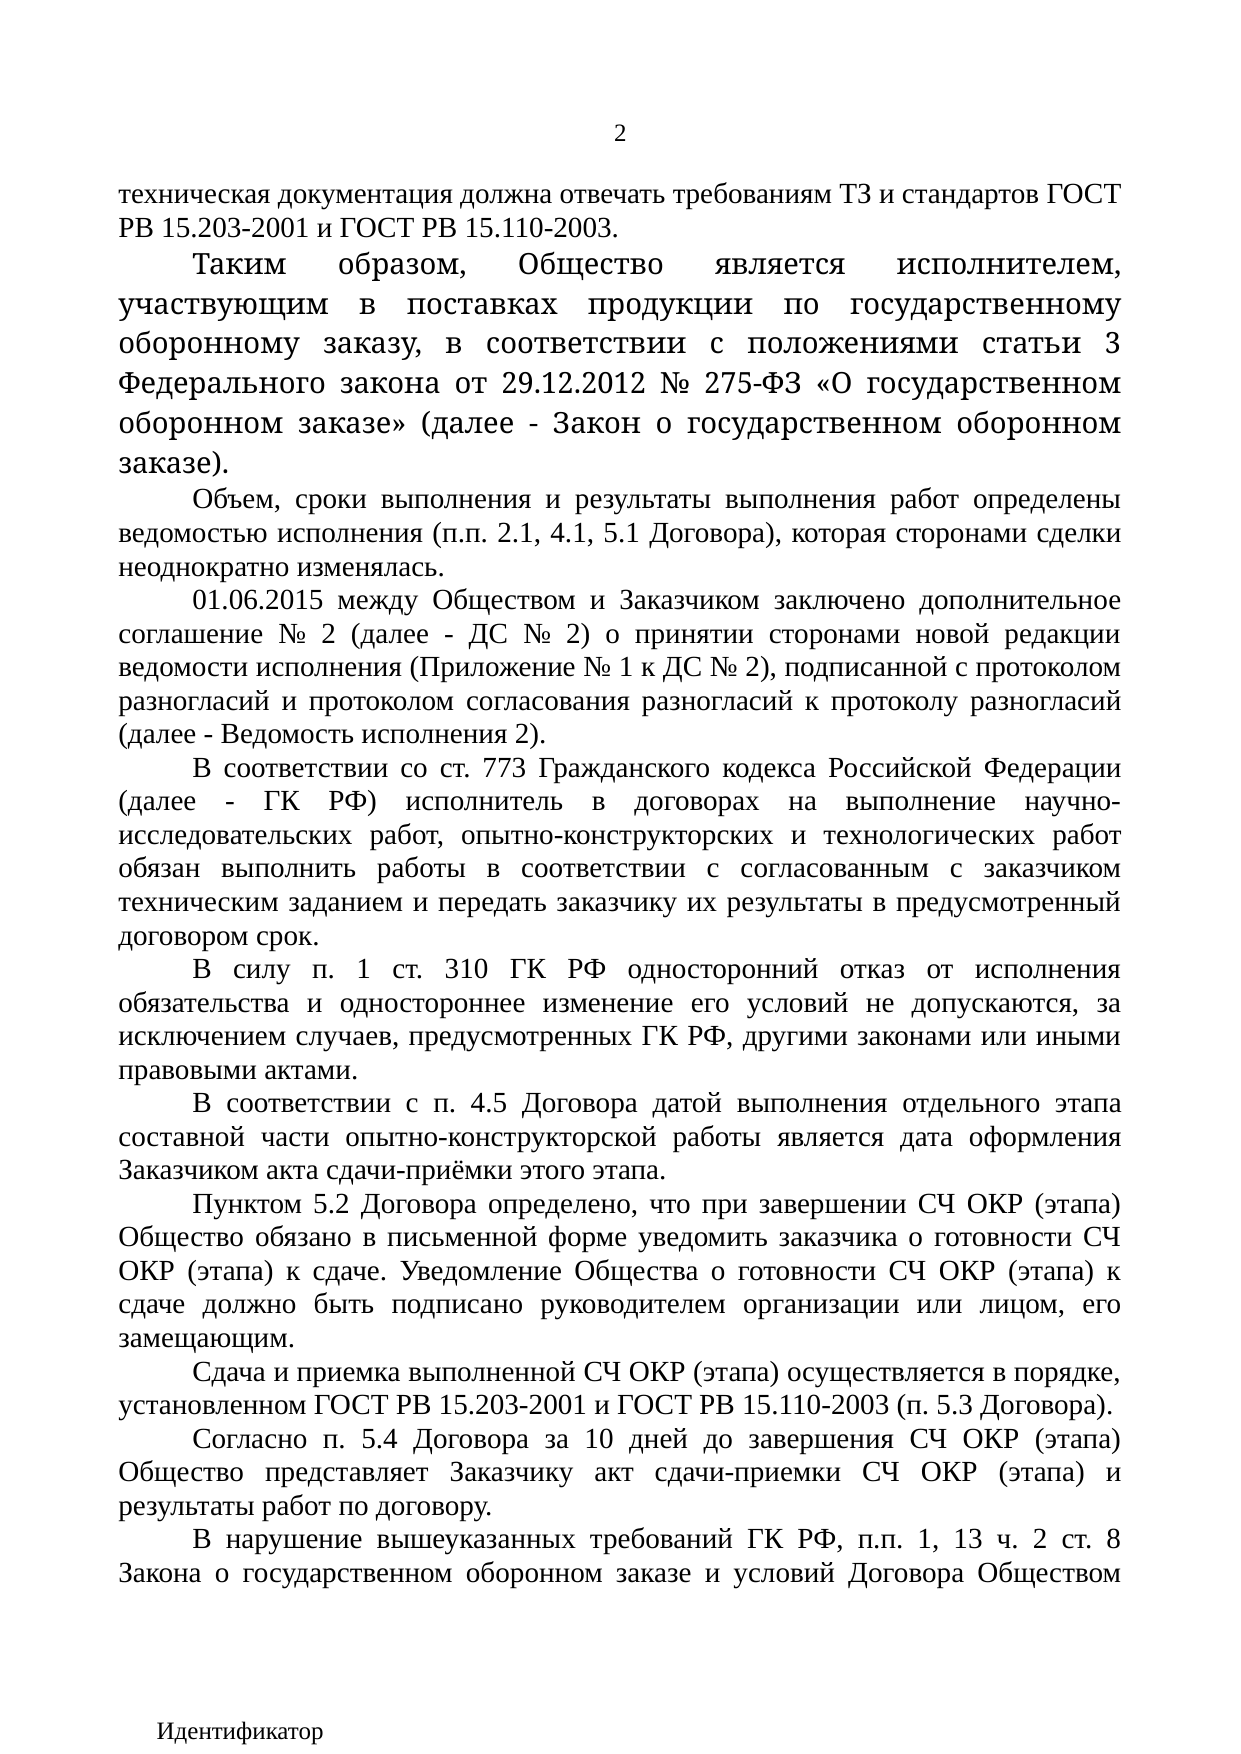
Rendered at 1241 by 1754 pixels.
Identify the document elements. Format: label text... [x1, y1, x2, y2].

text Пунктом 5.2 Договора определено, что при завершении СЧ ОКР (этапа) Общество обязано в письменной форме уведомить заказчика о готовности СЧ ОКР (этапа) к сдаче. Уведомление Общества о готовности СЧ ОКР (этапа) к сдаче должно быть подписано руководителем организации или лицом, его замещающим. [118, 1186, 1122, 1354]
text 01.06.2015 между Обществом и Заказчиком заключено дополнительное соглашение № 2 (далее - ДС № 2) о принятии сторонами новой редакции ведомости исполнения (Приложение № 1 к ДС № 2), подписанной с протоколом разногласий и протоколом согласования разногласий к протоколу разногласий (далее - Ведомость исполнения 2). [118, 582, 1122, 750]
text техническая документация должна отвечать требованиям ТЗ и стандартов ГОСТ РВ 15.203-2001 и ГОСТ РВ 15.110-2003. [118, 176, 1122, 243]
text В соответствии с п. 4.5 Договора датой выполнения отдельного этапа составной части опытно-конструкторской работы является дата оформления Заказчиком акта сдачи-приёмки этого этапа. [118, 1085, 1122, 1186]
text В силу п. 1 ст. 310 ГК РФ односторонний отказ от исполнения обязательства и одностороннее изменение его условий не допускаются, за исключением случаев, предусмотренных ГК РФ, другими законами или иными правовыми актами. [118, 951, 1122, 1085]
text Согласно п. 5.4 Договора за 10 дней до завершения СЧ ОКР (этапа) Общество представляет Заказчику акт сдачи-приемки СЧ ОКР (этапа) и результаты работ по договору. [118, 1421, 1122, 1521]
text Таким образом, Общество является исполнителем, участвующим в поставках продукции по государственному оборонному заказу, в соответствии с положениями статьи 3 Федерального закона от 29.12.2012 № 275-ФЗ «О государственном оборонном заказе» (далее - Закон о государственном оборонном заказе). [118, 243, 1122, 482]
text Сдача и приемка выполненной СЧ ОКР (этапа) осуществляется в порядке, установленном ГОСТ РВ 15.203-2001 и ГОСТ РВ 15.110-2003 (п. 5.3 Договора). [118, 1354, 1122, 1421]
text В нарушение вышеуказанных требований ГК РФ, п.п. 1, 13 ч. 2 ст. 8 Закона о государственном оборонном заказе и условий Договора Обществом [118, 1521, 1122, 1588]
text Объем, сроки выполнения и результаты выполнения работ определены ведомостью исполнения (п.п. 2.1, 4.1, 5.1 Договора), которая сторонами сделки неоднократно изменялась. [118, 482, 1122, 582]
text В соответствии со ст. 773 Гражданского кодекса Российской Федерации (далее - ГК РФ) исполнитель в договорах на выполнение научно-исследовательских работ, опытно-конструкторских и технологических работ обязан выполнить работы в соответствии с согласованным с заказчиком техническим заданием и передать заказчику их результаты в предусмотренный договором срок. [118, 750, 1122, 951]
